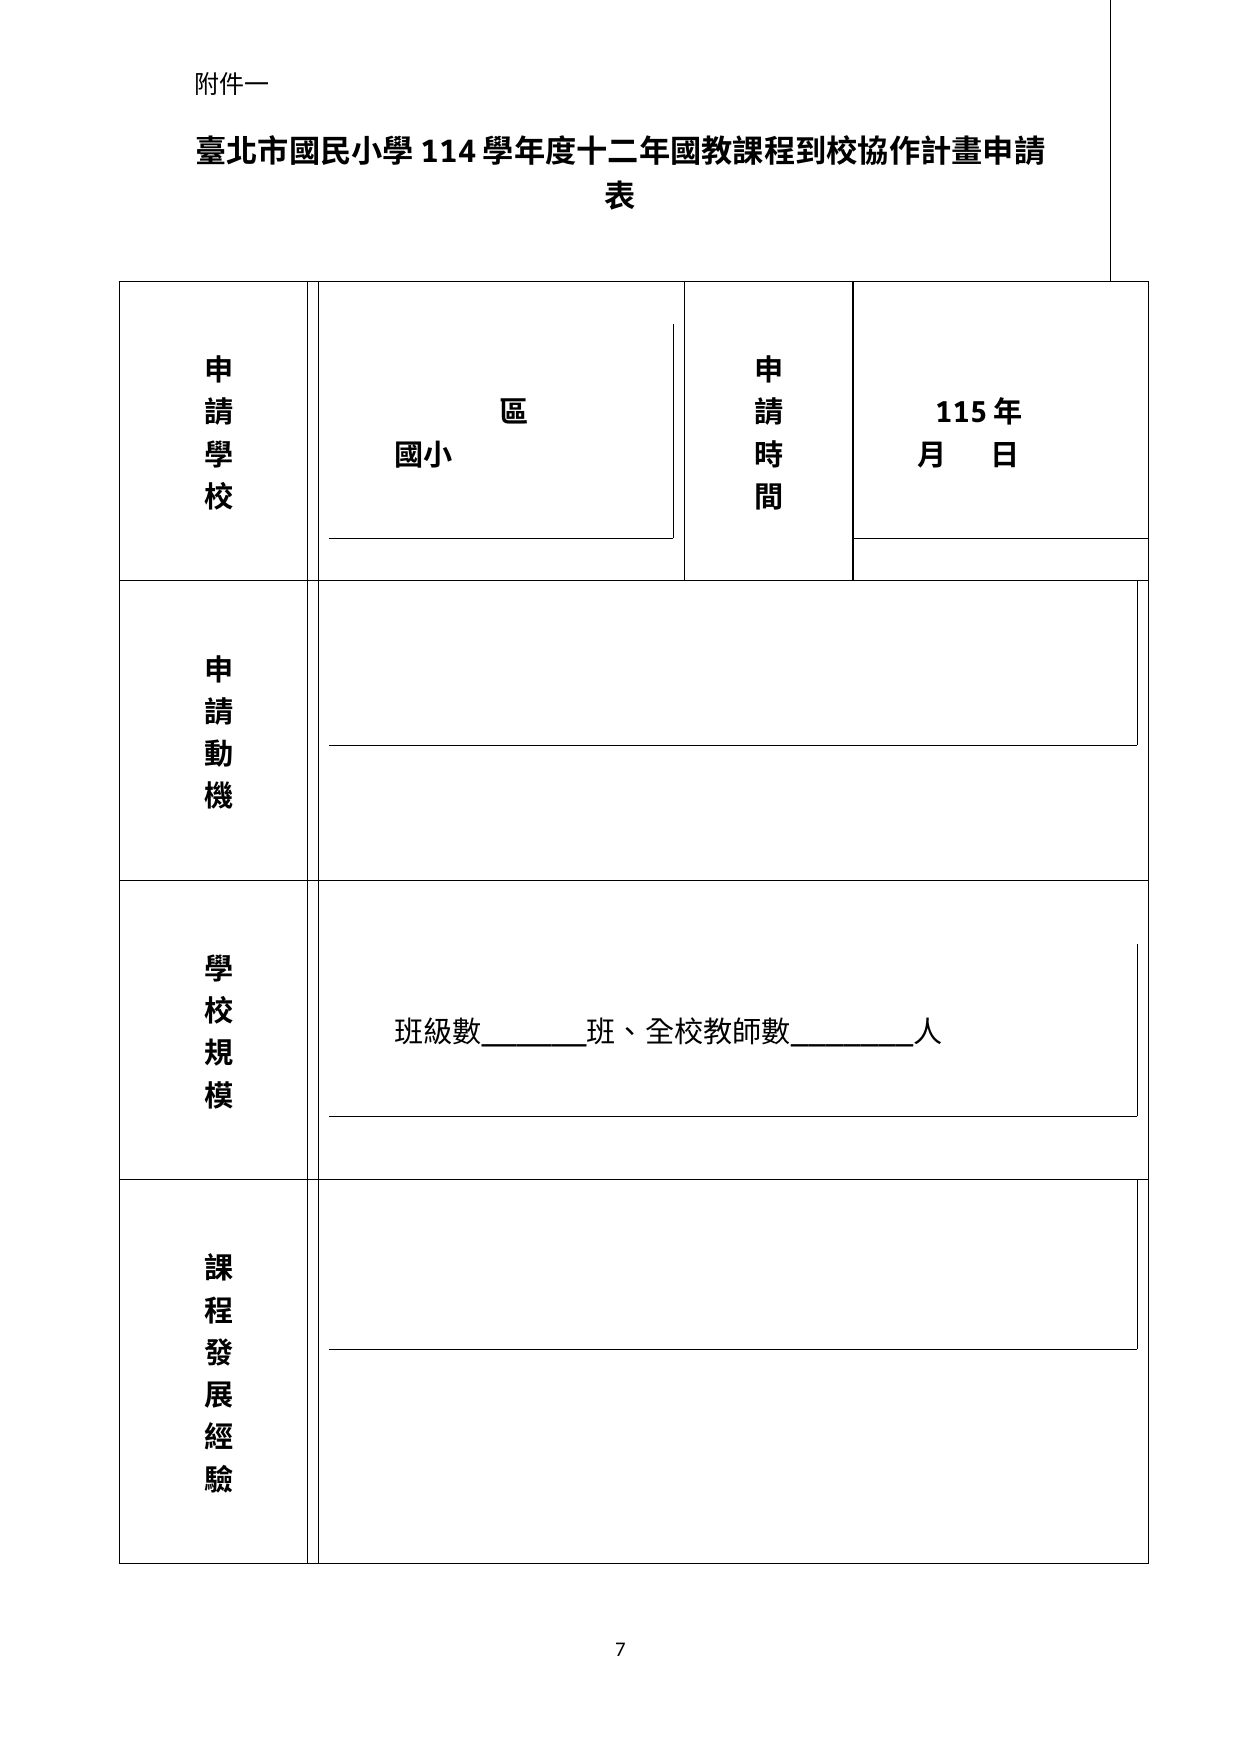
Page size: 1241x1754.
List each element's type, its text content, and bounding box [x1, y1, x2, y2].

table_cell [319, 1180, 1148, 1563]
table_cell [319, 581, 1148, 880]
text 附件一 [130, 0, 1110, 61]
table_cell 課程發展 經驗 [120, 1180, 307, 1563]
table_cell 學校規模 [120, 881, 307, 1179]
table_header 區 國小 [319, 282, 684, 580]
table_cell 申請動機 [120, 581, 307, 880]
table_header 申請時間 [685, 282, 852, 580]
table_header 115年 月 日 [853, 282, 1148, 538]
table_header [308, 282, 318, 580]
table_cell [308, 881, 318, 1179]
table_header 申請學校 [120, 282, 307, 580]
table_cell [308, 1180, 318, 1563]
table_header [853, 539, 1148, 580]
table_cell [308, 581, 318, 880]
table_cell 班級數______班、全校教師數_______人 [319, 881, 1148, 1179]
text 臺北市國民小學114學年度十二年國教課程到校協作計畫申請表 [130, 61, 1110, 281]
